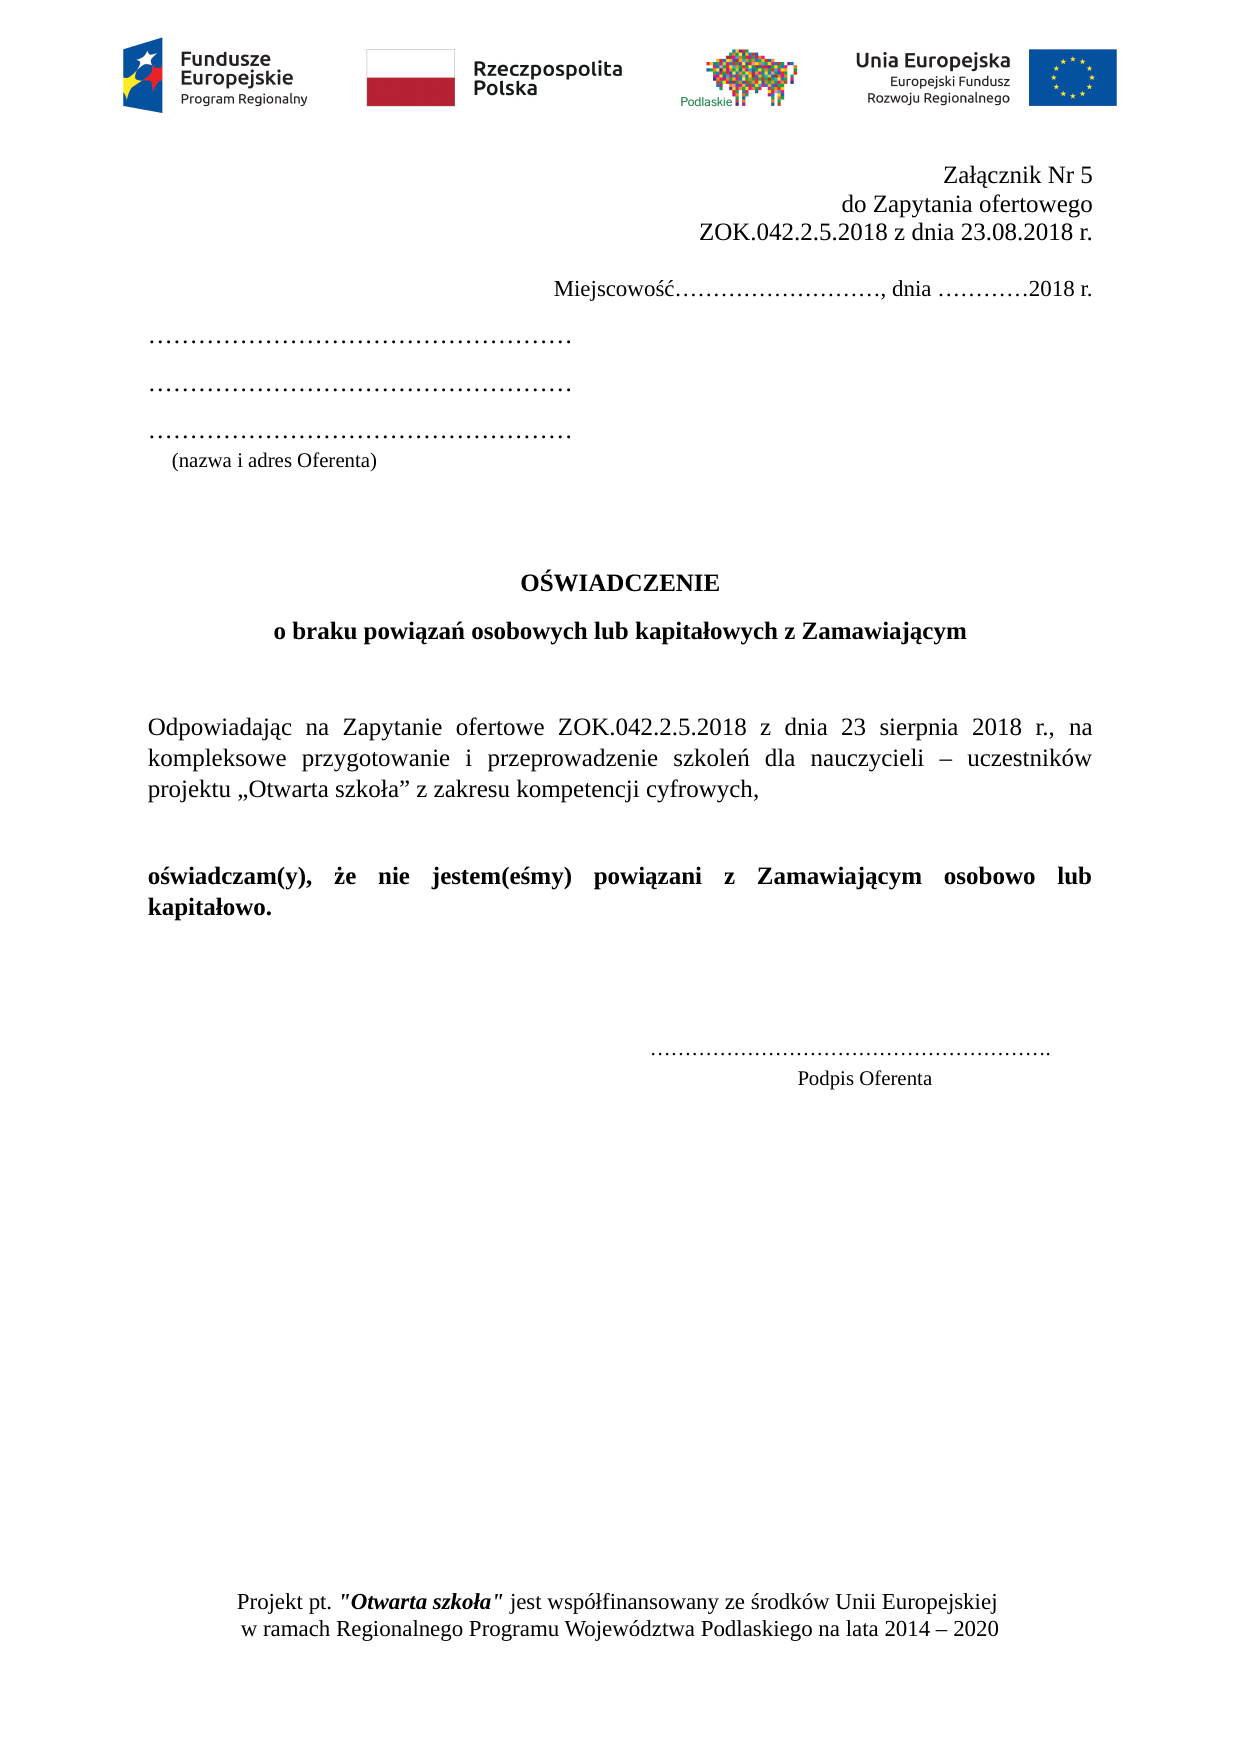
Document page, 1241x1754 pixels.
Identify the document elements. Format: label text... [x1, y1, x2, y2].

text (nazwa i adres Oferenta) [148, 444, 1093, 473]
text …………………………………………… [148, 416, 1093, 444]
text …………………………………………… [148, 368, 1093, 397]
text OŚWIADCZENIE [148, 568, 1093, 597]
text o braku powiązań osobowych lub kapitałowych z Zamawiającym [148, 616, 1093, 645]
text …………………………………………………. Podpis Oferenta [185, 1032, 1093, 1091]
text Miejscowość………………………, dnia …………2018 r. [148, 275, 1093, 301]
list do Zapytania ofertowego [148, 189, 1093, 217]
list ZOK.042.2.5.2018 z dnia 23.08.2018 r. [148, 217, 1093, 246]
list Załącznik Nr 5 [148, 160, 1093, 189]
text Odpowiadając na Zapytanie ofertowe ZOK.042.2.5.2018 z dnia 23 sierpnia 2018 r., na kompleksowe przygotowanie i przeprowadzenie szkoleń dla nauczycieli – uczestników projektu „Otwarta szkoła” z zakresu kompetencji cyfrowych, [148, 712, 1093, 802]
text …………………………………………… [148, 320, 1093, 349]
text oświadczam(y), że nie jestem(eśmy) powiązani z Zamawiającym osobowo lub kapitałowo. [148, 861, 1093, 921]
